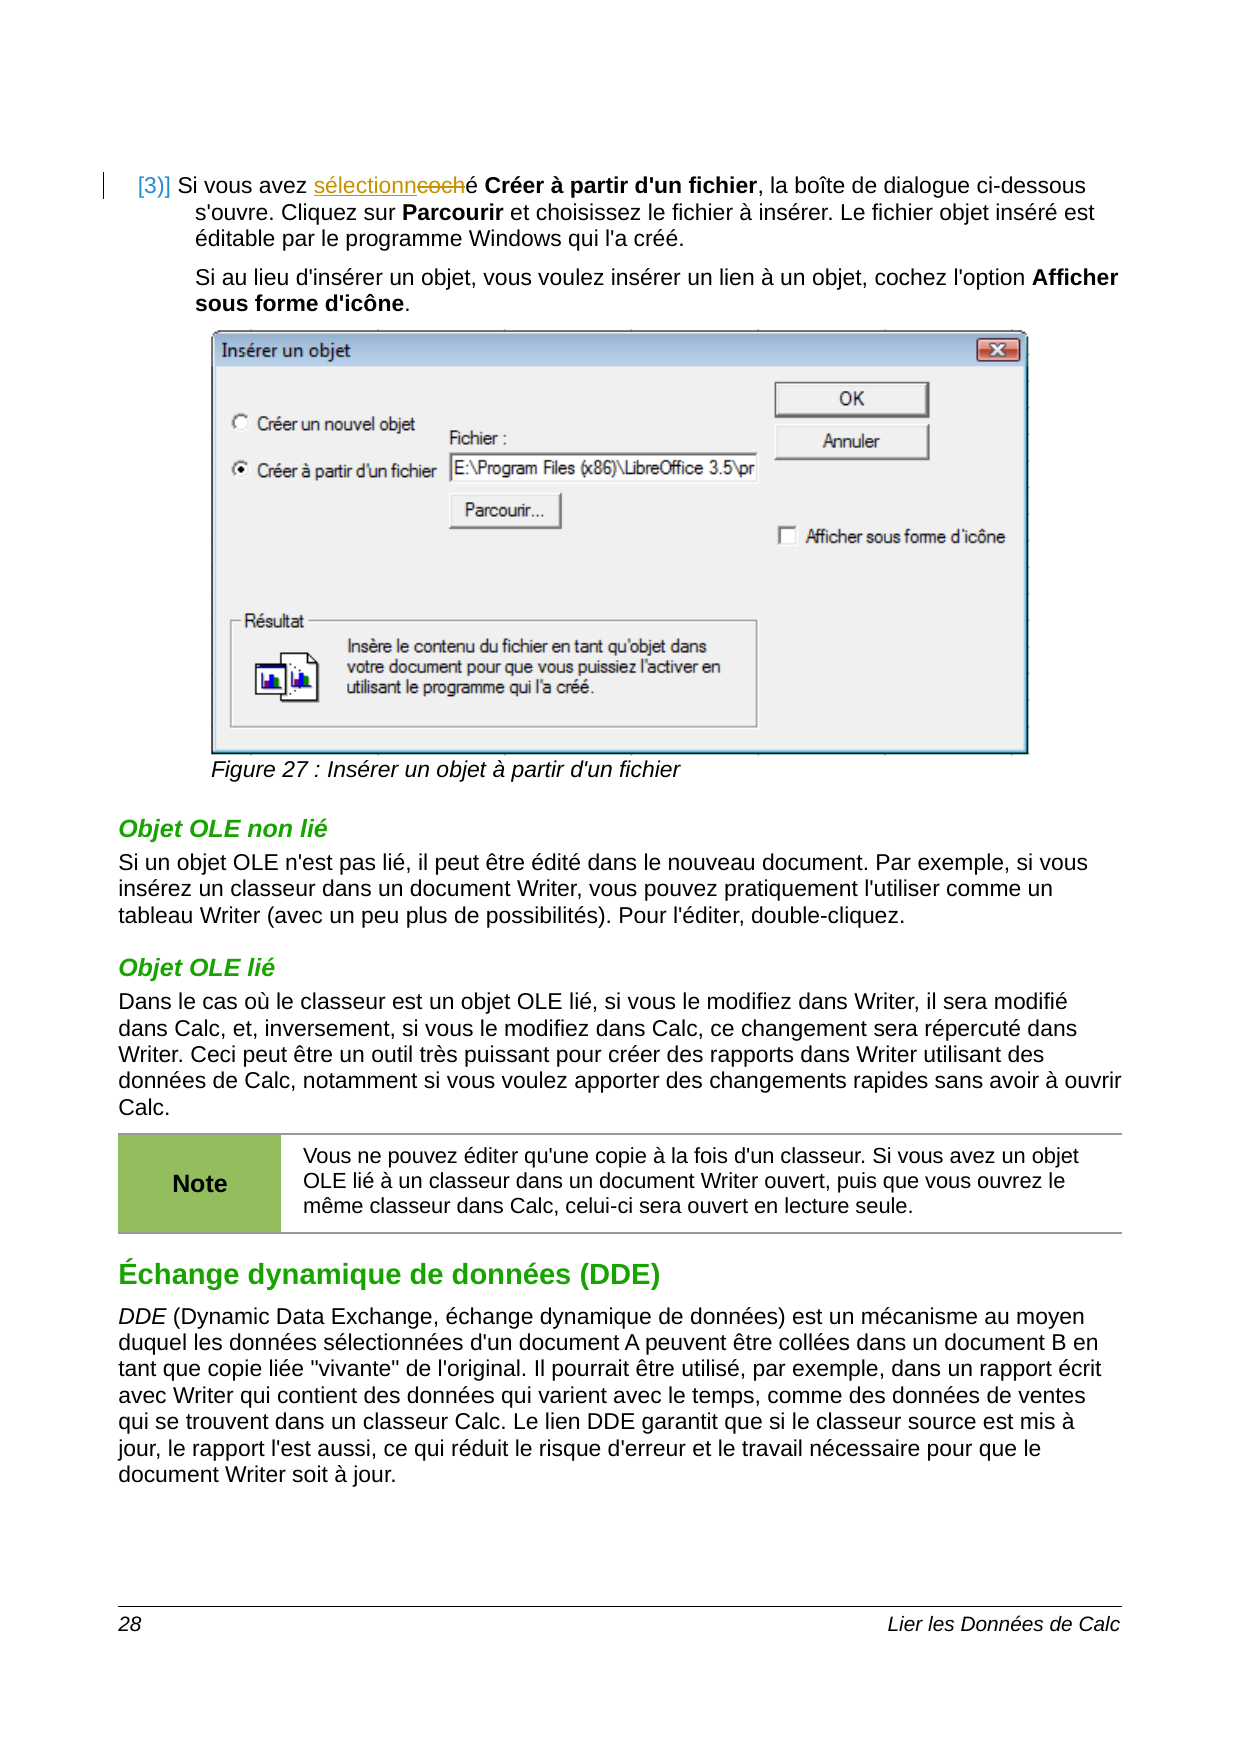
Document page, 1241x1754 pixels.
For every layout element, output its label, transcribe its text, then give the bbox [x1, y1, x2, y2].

subtitle Objet OLE non lié [118, 814, 1122, 843]
list Si vous avez sélectionné Créer à partir d'un fichier, la boîte de dialogue ci-dessous s'ouvre. Cliquez sur Parcourir et choisissez le fichier à insérer. Le fichier objet inséré est éditable par le programme Windows qui l'a créé. [177, 172, 1122, 251]
table_header Note [118, 1135, 281, 1232]
text DDE (Dynamic Data Exchange, échange dynamique de données) est un mécanisme au moyen duquel les données sélectionnées d'un document A peuvent être collées dans un document B en tant que copie liée "vivante" de l'original. Il pourrait être utilisé, par exemple, dans un rapport écrit avec Writer qui contient des données qui varient avec le temps, comme des données de ventes qui se trouvent dans un classeur Calc. Le lien DDE garantit que si le classeur source est mis à jour, le rapport l'est aussi, ce qui réduit le risque d'erreur et le travail nécessaire pour que le document Writer soit à jour. [118, 1303, 1122, 1487]
picture [211, 329, 1030, 756]
table_header Vous ne pouvez éditer qu'une copie à la fois d'un classeur. Si vous avez un objet OLE lié à un classeur dans un document Writer ouvert, puis que vous ouvrez le même classeur dans Calc, celui-ci sera ouvert en lecture seule. [281, 1135, 1122, 1232]
subtitle Échange dynamique de données (DDE) [118, 1257, 1122, 1290]
text Si un objet OLE n'est pas lié, il peut être édité dans le nouveau document. Par exemple, si vous insérez un classeur dans un document Writer, vous pouvez pratiquement l'utiliser comme un tableau Writer (avec un peu plus de possibilités). Pour l'éditer, double-cliquez. [118, 849, 1122, 928]
text Figure 27 : Insérer un objet à partir d'un fichier [211, 756, 1029, 782]
text Dans le cas où le classeur est un objet OLE lié, si vous le modifiez dans Writer, il sera modifié dans Calc, et, inversement, si vous le modifiez dans Calc, ce changement sera répercuté dans Writer. Ceci peut être un outil très puissant pour créer des rapports dans Writer utilisant des données de Calc, notamment si vous voulez apporter des changements rapides sans avoir à ouvrir Calc. [118, 988, 1122, 1120]
subtitle Objet OLE lié [118, 953, 1122, 982]
list Si au lieu d'insérer un objet, vous voulez insérer un lien à un objet, cochez l'option Afficher sous forme d'icône. [195, 264, 1122, 317]
